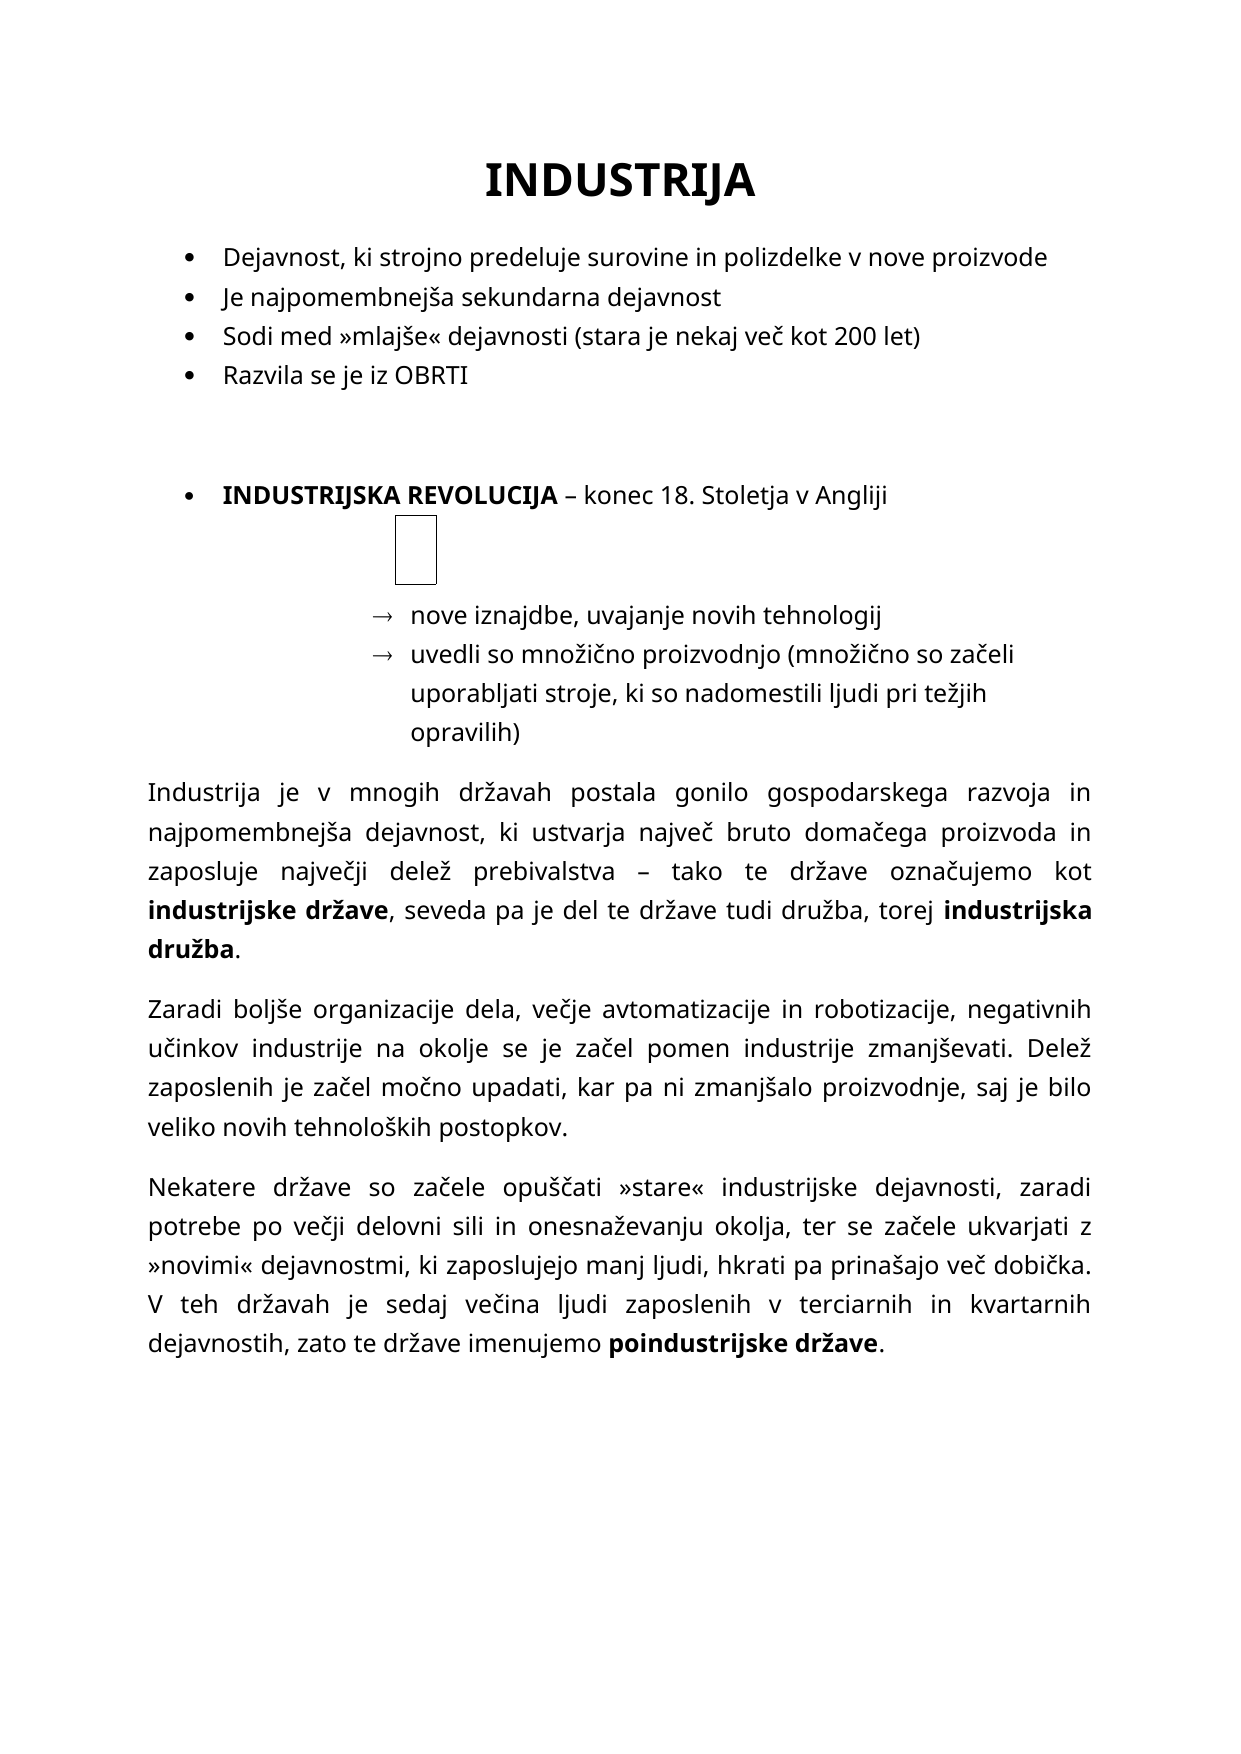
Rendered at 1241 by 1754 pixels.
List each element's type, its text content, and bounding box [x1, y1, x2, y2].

list INDUSTRIJSKA REVOLUCIJA – konec 18. Stoletja v Angliji [185, 478, 1093, 512]
text Industrija je v mnogih državah postala gonilo gospodarskega razvoja in najpomembnejša dejavnost, ki ustvarja največ bruto domačega proizvoda in zaposluje največji delež prebivalstva – tako te države označujemo kot industrijske države, seveda pa je del te države tudi družba, torej industrijska družba. [148, 775, 1093, 966]
list uvedli so množično proizvodnjo (množično so začeli uporabljati stroje, ki so nadomestili ljudi pri težjih opravilih) [373, 637, 1093, 749]
text Nekatere države so začele opuščati »stare« industrijske dejavnosti, zaradi potrebe po večji delovni sili in onesnaževanju okolja, ter se začele ukvarjati z »novimi« dejavnostmi, ki zaposlujejo manj ljudi, hkrati pa prinašajo več dobička. V teh državah je sedaj večina ljudi zaposlenih v terciarnih in kvartarnih dejavnostih, zato te države imenujemo poindustrijske države. [148, 1169, 1093, 1360]
list Je najpomembnejša sekundarna dejavnost [185, 279, 1093, 313]
list Sodi med »mlajše« dejavnosti (stara je nekaj več kot 200 let) [185, 318, 1093, 352]
list Razvila se je iz OBRTI [185, 358, 1093, 392]
list Dejavnost, ki strojno predeluje surovine in polizdelke v nove proizvode [185, 240, 1093, 274]
text INDUSTRIJA [148, 148, 1093, 210]
list nove iznajdbe, uvajanje novih tehnologij [373, 598, 1093, 632]
text Zaradi boljše organizacije dela, večje avtomatizacije in robotizacije, negativnih učinkov industrije na okolje se je začel pomen industrije zmanjševati. Delež zaposlenih je začel močno upadati, kar pa ni zmanjšalo proizvodnje, saj je bilo veliko novih tehnoloških postopkov. [148, 992, 1093, 1143]
